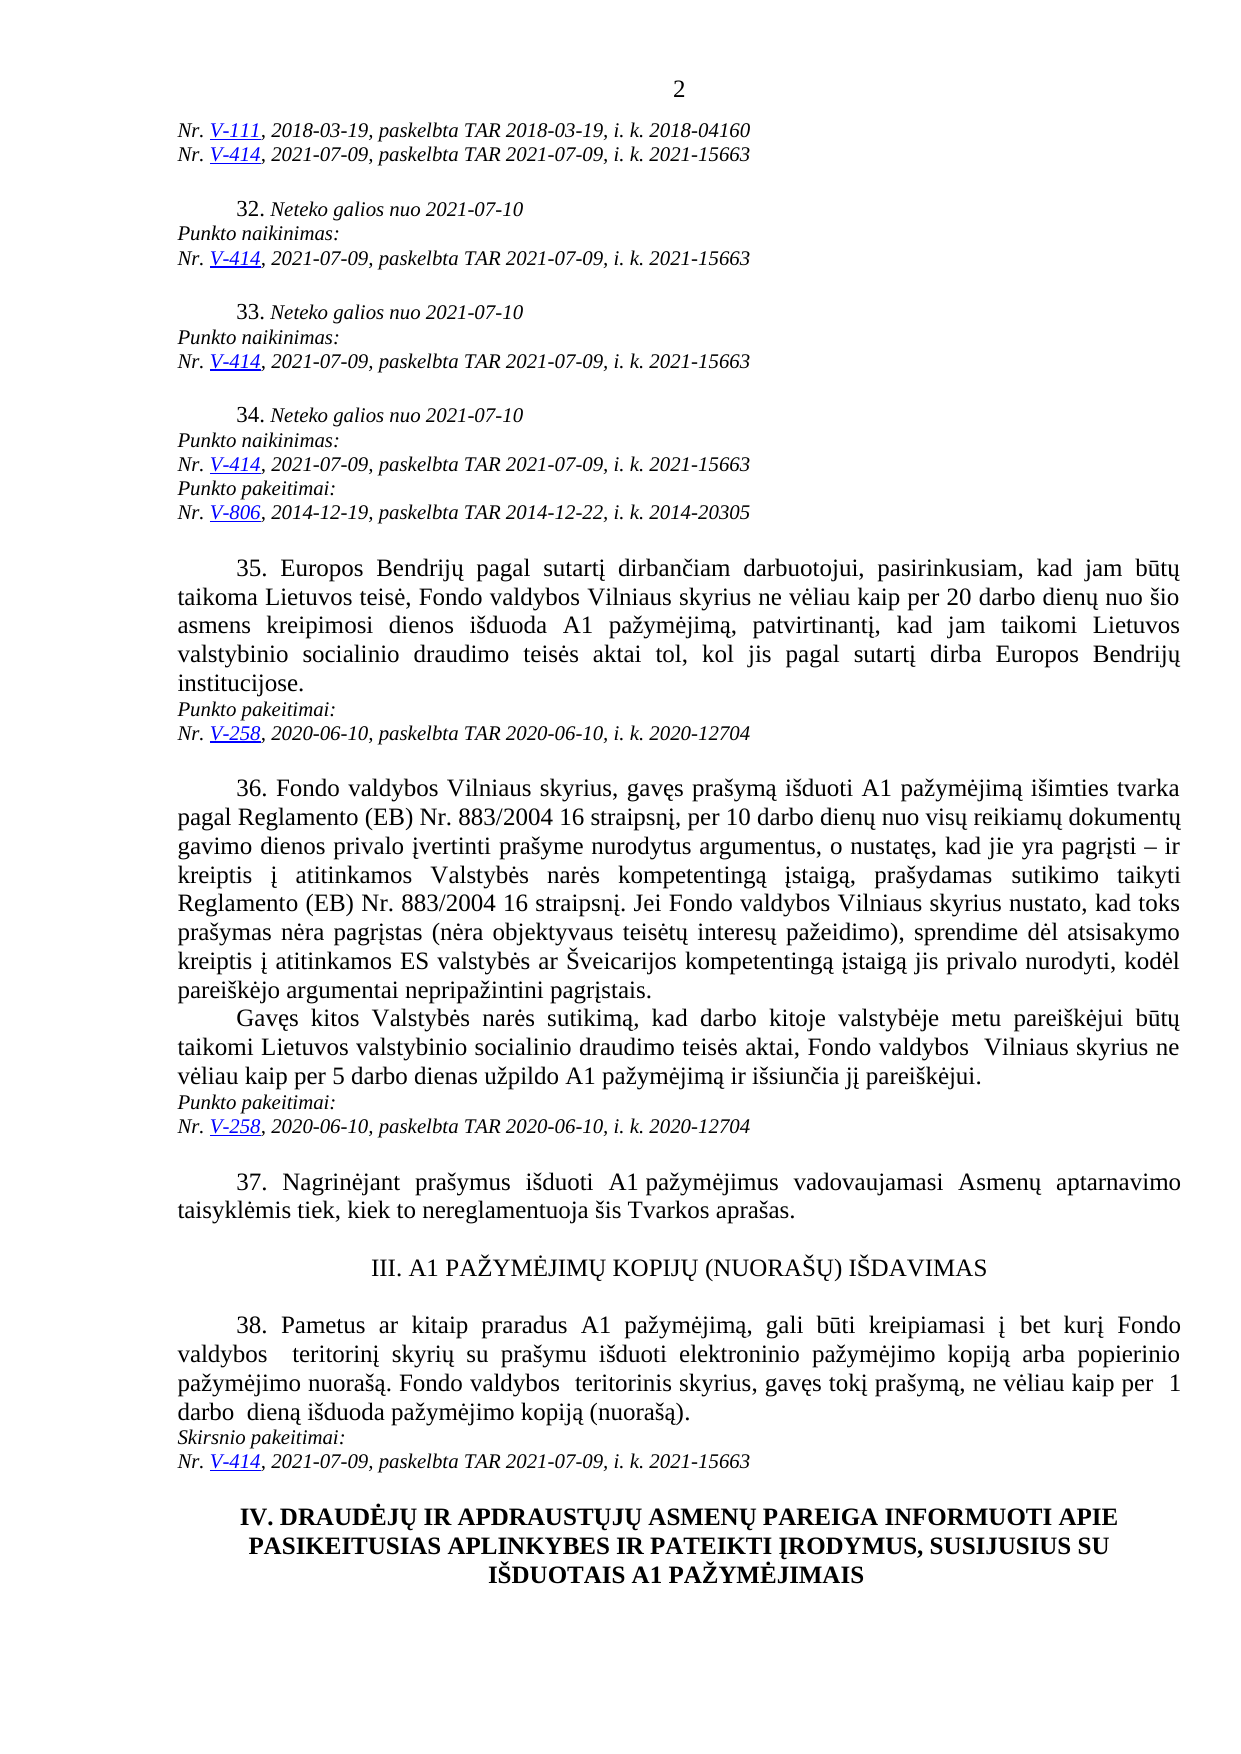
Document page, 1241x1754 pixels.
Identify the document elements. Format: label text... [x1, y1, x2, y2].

text Punkto naikinimas: [177, 324, 1181, 349]
text Nr. V-414, 2021-07-09, paskelbta TAR 2021-07-09, i. k. 2021-15663 [177, 1449, 1181, 1473]
text III. A1 PAŽYMėjimų KOPIJŲ (nuorašų) IŠDAVIMAS [177, 1253, 1181, 1282]
text Skirsnio pakeitimai: [177, 1425, 1181, 1449]
text IV. DRAUDĖJŲ IR APDRAUSTŲJŲ ASMENŲ PAREIGA INFORMUOTI APIE PASIKEITUSIAS APLINKYBES IR PATEIKTI ĮRODYMUS, SUSIJUSIUS SU IŠDUOTAIS A1 PAŽYMĖJIMAIS [177, 1502, 1181, 1588]
text 37. Nagrinėjant prašymus išduoti A1 pažymėjimus vadovaujamasi Asmenų aptarnavimo taisyklėmis tiek, kiek to nereglamentuoja šis Tvarkos aprašas. [177, 1167, 1181, 1224]
text 35. Europos Bendrijų pagal sutartį dirbančiam darbuotojui, pasirinkusiam, kad jam būtų taikoma Lietuvos teisė, Fondo valdybos Vilniaus skyrius ne vėliau kaip per 20 darbo dienų nuo šio asmens kreipimosi dienos išduoda A1 pažymėjimą, patvirtinantį, kad jam taikomi Lietuvos valstybinio socialinio draudimo teisės aktai tol, kol jis pagal sutartį dirba Europos Bendrijų institucijose. [177, 553, 1181, 697]
text Nr. V-806, 2014-12-19, paskelbta TAR 2014-12-22, i. k. 2014-20305 [177, 500, 1181, 524]
text Nr. V-414, 2021-07-09, paskelbta TAR 2021-07-09, i. k. 2021-15663 [177, 452, 1181, 476]
text Nr. V-414, 2021-07-09, paskelbta TAR 2021-07-09, i. k. 2021-15663 [177, 245, 1181, 269]
text 36. Fondo valdybos Vilniaus skyrius, gavęs prašymą išduoti A1 pažymėjimą išimties tvarka pagal Reglamento (EB) Nr. 883/2004 16 straipsnį, per 10 darbo dienų nuo visų reikiamų dokumentų gavimo dienos privalo įvertinti prašyme nurodytus argumentus, o nustatęs, kad jie yra pagrįsti – ir kreiptis į atitinkamos Valstybės narės kompetentingą įstaigą, prašydamas sutikimo taikyti Reglamento (EB) Nr. 883/2004 16 straipsnį. Jei Fondo valdybos Vilniaus skyrius nustato, kad toks prašymas nėra pagrįstas (nėra objektyvaus teisėtų interesų pažeidimo), sprendime dėl atsisakymo kreiptis į atitinkamos ES valstybės ar Šveicarijos kompetentingą įstaigą jis privalo nurodyti, kodėl pareiškėjo argumentai nepripažintini pagrįstais. [177, 773, 1181, 1003]
text Nr. V-414, 2021-07-09, paskelbta TAR 2021-07-09, i. k. 2021-15663 [177, 349, 1181, 373]
text Gavęs kitos Valstybės narės sutikimą, kad darbo kitoje valstybėje metu pareiškėjui būtų taikomi Lietuvos valstybinio socialinio draudimo teisės aktai, Fondo valdybos Vilniaus skyrius ne vėliau kaip per 5 darbo dienas užpildo A1 pažymėjimą ir išsiunčia jį pareiškėjui. [177, 1003, 1181, 1090]
text Nr. V-111, 2018-03-19, paskelbta TAR 2018-03-19, i. k. 2018-04160 [177, 118, 1181, 142]
text Nr. V-414, 2021-07-09, paskelbta TAR 2021-07-09, i. k. 2021-15663 [177, 142, 1181, 166]
text 38. Pametus ar kitaip praradus A1 pažymėjimą, gali būti kreipiamasi į bet kurį Fondo valdybos teritorinį skyrių su prašymu išduoti elektroninio pažymėjimo kopiją arba popierinio pažymėjimo nuorašą. Fondo valdybos teritorinis skyrius, gavęs tokį prašymą, ne vėliau kaip per 1 darbo dieną išduoda pažymėjimo kopiją (nuorašą). [177, 1310, 1181, 1425]
text Punkto pakeitimai: [177, 476, 1181, 500]
text 32. Neteko galios nuo 2021-07-10 [177, 195, 1181, 221]
text Punkto naikinimas: [177, 221, 1181, 245]
text 34. Neteko galios nuo 2021-07-10 [177, 401, 1181, 428]
text 33. Neteko galios nuo 2021-07-10 [177, 298, 1181, 324]
text Nr. V-258, 2020-06-10, paskelbta TAR 2020-06-10, i. k. 2020-12704 [177, 1114, 1181, 1138]
text Punkto pakeitimai: [177, 697, 1181, 721]
text Nr. V-258, 2020-06-10, paskelbta TAR 2020-06-10, i. k. 2020-12704 [177, 721, 1181, 745]
text Punkto naikinimas: [177, 428, 1181, 452]
text Punkto pakeitimai: [177, 1090, 1181, 1114]
